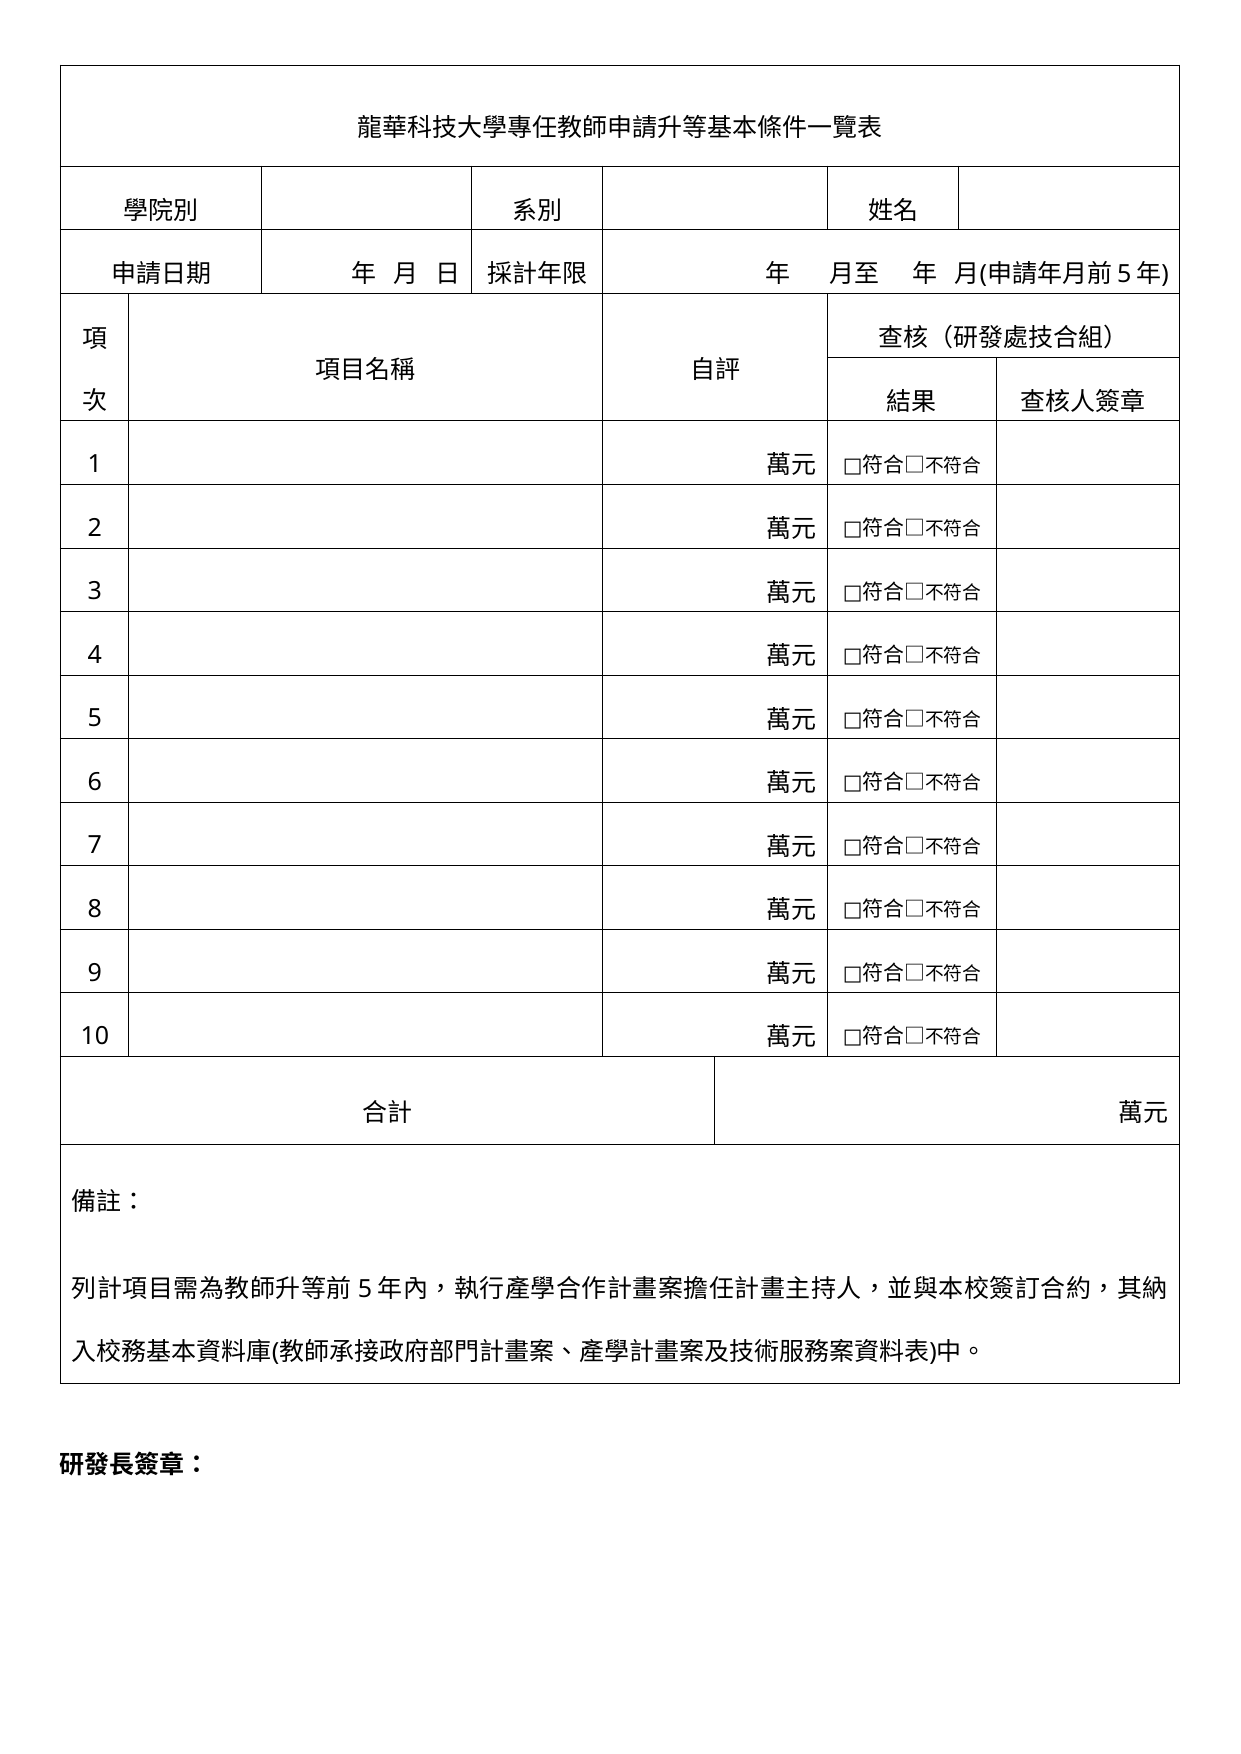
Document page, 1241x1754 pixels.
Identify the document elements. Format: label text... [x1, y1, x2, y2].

table_cell 萬元 [603, 676, 827, 738]
table_cell 年 月至 年 月(申請年月前5年) [603, 230, 1179, 293]
table_cell [129, 485, 602, 547]
table_cell □符合□不符合 [828, 993, 996, 1056]
table_cell [129, 866, 602, 929]
table_cell 結果 [828, 358, 996, 420]
table_cell [129, 739, 602, 802]
table_cell 萬元 [603, 803, 827, 865]
table_cell [129, 549, 602, 611]
table_cell 7 [61, 803, 128, 865]
table_cell [997, 739, 1179, 802]
table_cell [603, 167, 827, 229]
table_cell 萬元 [603, 612, 827, 674]
table_cell 項目名稱 [129, 294, 602, 420]
table_cell □符合□不符合 [828, 421, 996, 484]
table_header 龍華科技大學專任教師申請升等基本條件一覽表 [61, 66, 1179, 166]
table_cell 姓名 [828, 167, 958, 229]
table_cell 萬元 [603, 421, 827, 484]
table_cell 萬元 [603, 485, 827, 547]
table_cell [997, 421, 1179, 484]
table_cell □符合□不符合 [828, 485, 996, 547]
table_cell [997, 993, 1179, 1056]
table_cell 3 [61, 549, 128, 611]
table_cell 9 [61, 930, 128, 992]
table_cell 8 [61, 866, 128, 929]
table_cell [997, 866, 1179, 929]
table_cell [129, 803, 602, 865]
table_cell 萬元 [603, 930, 827, 992]
table_cell 10 [61, 993, 128, 1056]
table_cell 系別 [472, 167, 602, 229]
table_cell 4 [61, 612, 128, 674]
table_cell □符合□不符合 [828, 612, 996, 674]
table_cell 學院別 [61, 167, 261, 229]
table_cell [959, 167, 1179, 229]
table_cell [129, 421, 602, 484]
table_cell [262, 167, 471, 229]
table_cell 備註： 列計項目需為教師升等前5年內，執行產學合作計畫案擔任計畫主持人，並與本校簽訂合約，其納入校務基本資料庫(教師承接政府部門計畫案、產學計畫案及技術服務案資料表)中。 [61, 1145, 1179, 1383]
table_cell □符合□不符合 [828, 930, 996, 992]
table_cell 申請日期 [61, 230, 261, 293]
table_cell 項次 [61, 294, 128, 420]
table_cell 萬元 [603, 993, 827, 1056]
table_cell 查核人簽章 [997, 358, 1179, 420]
table_cell □符合□不符合 [828, 739, 996, 802]
table_cell 查核（研發處技合組） [828, 294, 1179, 357]
table_cell □符合□不符合 [828, 866, 996, 929]
table_cell 萬元 [603, 866, 827, 929]
table_cell [129, 676, 602, 738]
table_cell 萬元 [603, 739, 827, 802]
table_cell [129, 930, 602, 992]
table_cell [129, 612, 602, 674]
table_cell 年 月 日 [262, 230, 471, 293]
table_cell 自評 [603, 294, 827, 420]
table_cell 萬元 [715, 1057, 1179, 1144]
table_cell 1 [61, 421, 128, 484]
table_cell 2 [61, 485, 128, 547]
table_cell □符合□不符合 [828, 549, 996, 611]
table_cell □符合□不符合 [828, 803, 996, 865]
table_cell 採計年限 [472, 230, 602, 293]
table_cell [997, 803, 1179, 865]
text 研發長簽章： [59, 1421, 1181, 1484]
table_cell 5 [61, 676, 128, 738]
table_cell [997, 930, 1179, 992]
table_cell [997, 549, 1179, 611]
table_cell [997, 612, 1179, 674]
table_cell [997, 485, 1179, 547]
table_cell [129, 993, 602, 1056]
table_cell [997, 676, 1179, 738]
table_cell 6 [61, 739, 128, 802]
table_cell □符合□不符合 [828, 676, 996, 738]
table_cell 合計 [61, 1057, 714, 1144]
table_cell 萬元 [603, 549, 827, 611]
